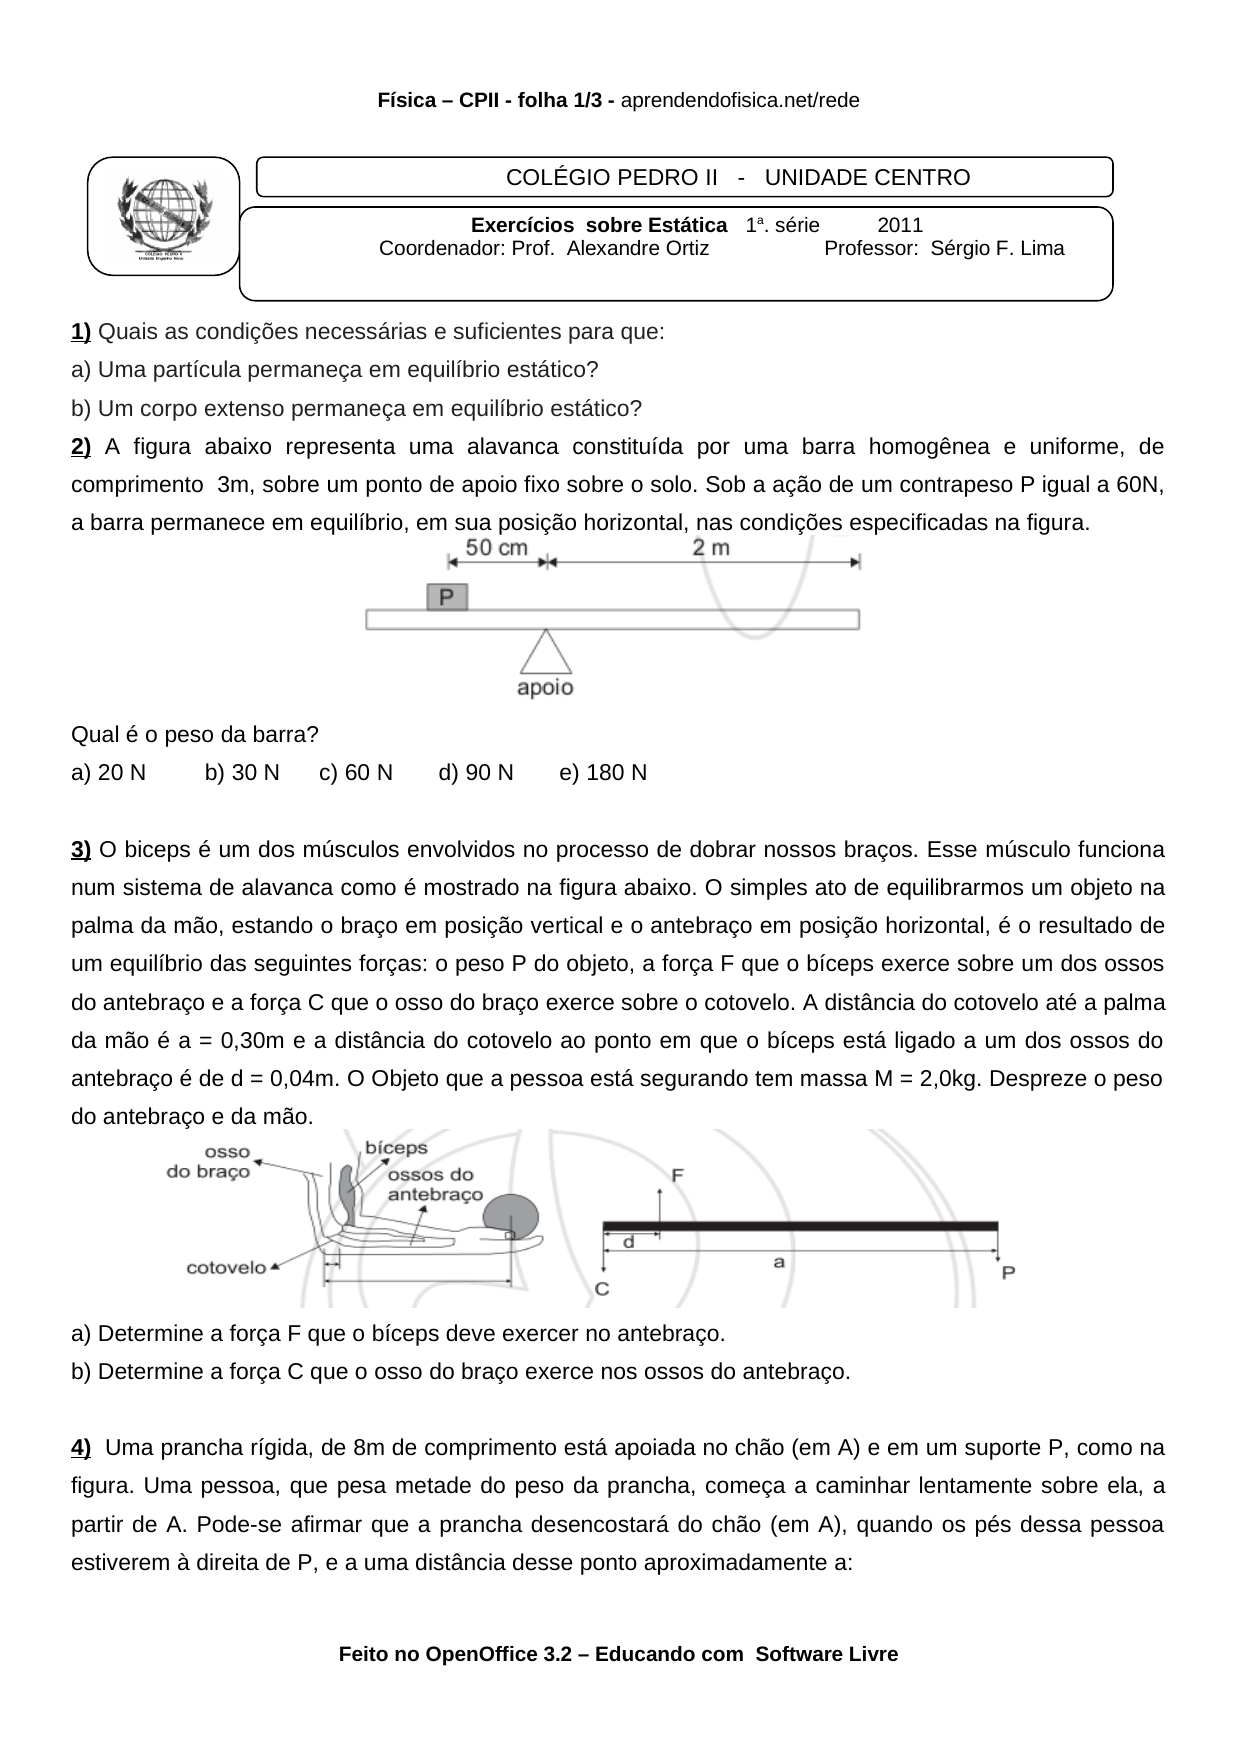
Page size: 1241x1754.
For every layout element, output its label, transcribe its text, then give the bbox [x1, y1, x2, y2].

text b) Determine a força C que o osso do braço exerce nos ossos do antebraço. [71, 1358, 1166, 1384]
text Coordenador: Prof. Alexandre Ortiz Professor: Sérgio F. Lima [1114, 236, 1166, 260]
picture [339, 535, 898, 709]
text Exercícios sobre Estática 1a. série 2011 [1112, 213, 1166, 236]
text a) Uma partícula permaneça em equilíbrio estático? [71, 357, 1166, 383]
text 4) Uma prancha rígida, de 8m de comprimento está apoiada no chão (em A) e em um suporte P, como na figura. Uma pessoa, que pesa metade do peso da prancha, começa a caminhar lentamente sobre ela, a partir de A. Pode-se afirmar que a prancha desencostará do chão (em A), quando os pés dessa pessoa estiverem à direita de P, e a uma distância desse ponto aproximadamente a: [71, 1435, 1166, 1575]
text 2) A figura abaixo representa uma alavanca constituída por uma barra homogênea e uniforme, de comprimento 3m, sobre um ponto de apoio fixo sobre o solo. Sob a ação de um contrapeso P igual a 60N, a barra permanece em equilíbrio, em sua posição horizontal, nas condições especificadas na figura. [71, 433, 1166, 536]
picture [102, 171, 227, 263]
text a) Determine a força F que o bíceps deve exercer no antebraço. [71, 1142, 1166, 1346]
text COLÉGIO PEDRO II - UNIDADE CENTRO [1114, 164, 1166, 190]
text Qual é o peso da barra? [71, 548, 1166, 747]
text a) 20 N b) 30 N c) 60 N d) 90 N e) 180 N [71, 760, 1166, 785]
text 1) Quais as condições necessárias e suficientes para que: [71, 319, 1166, 344]
picture [130, 1129, 1107, 1308]
text b) Um corpo extenso permaneça em equilíbrio estático? [71, 395, 1166, 421]
text 3) O biceps é um dos músculos envolvidos no processo de dobrar nossos braços. Esse músculo funciona num sistema de alavanca como é mostrado na figura abaixo. O simples ato de equilibrarmos um objeto na palma da mão, estando o braço em posição vertical e o antebraço em posição horizontal, é o resultado de um equilíbrio das seguintes forças: o peso P do objeto, a força F que o bíceps exerce sobre um dos ossos do antebraço e a força C que o osso do braço exerce sobre o cotovelo. A distância do cotovelo até a palma da mão é a = 0,30m e a distância do cotovelo ao ponto em que o bíceps está ligado a um dos ossos do antebraço é de d = 0,04m. O Objeto que a pessoa está segurando tem massa M = 2,0kg. Despreze o peso [71, 836, 1166, 1091]
text do antebraço e da mão. [71, 1104, 1166, 1129]
